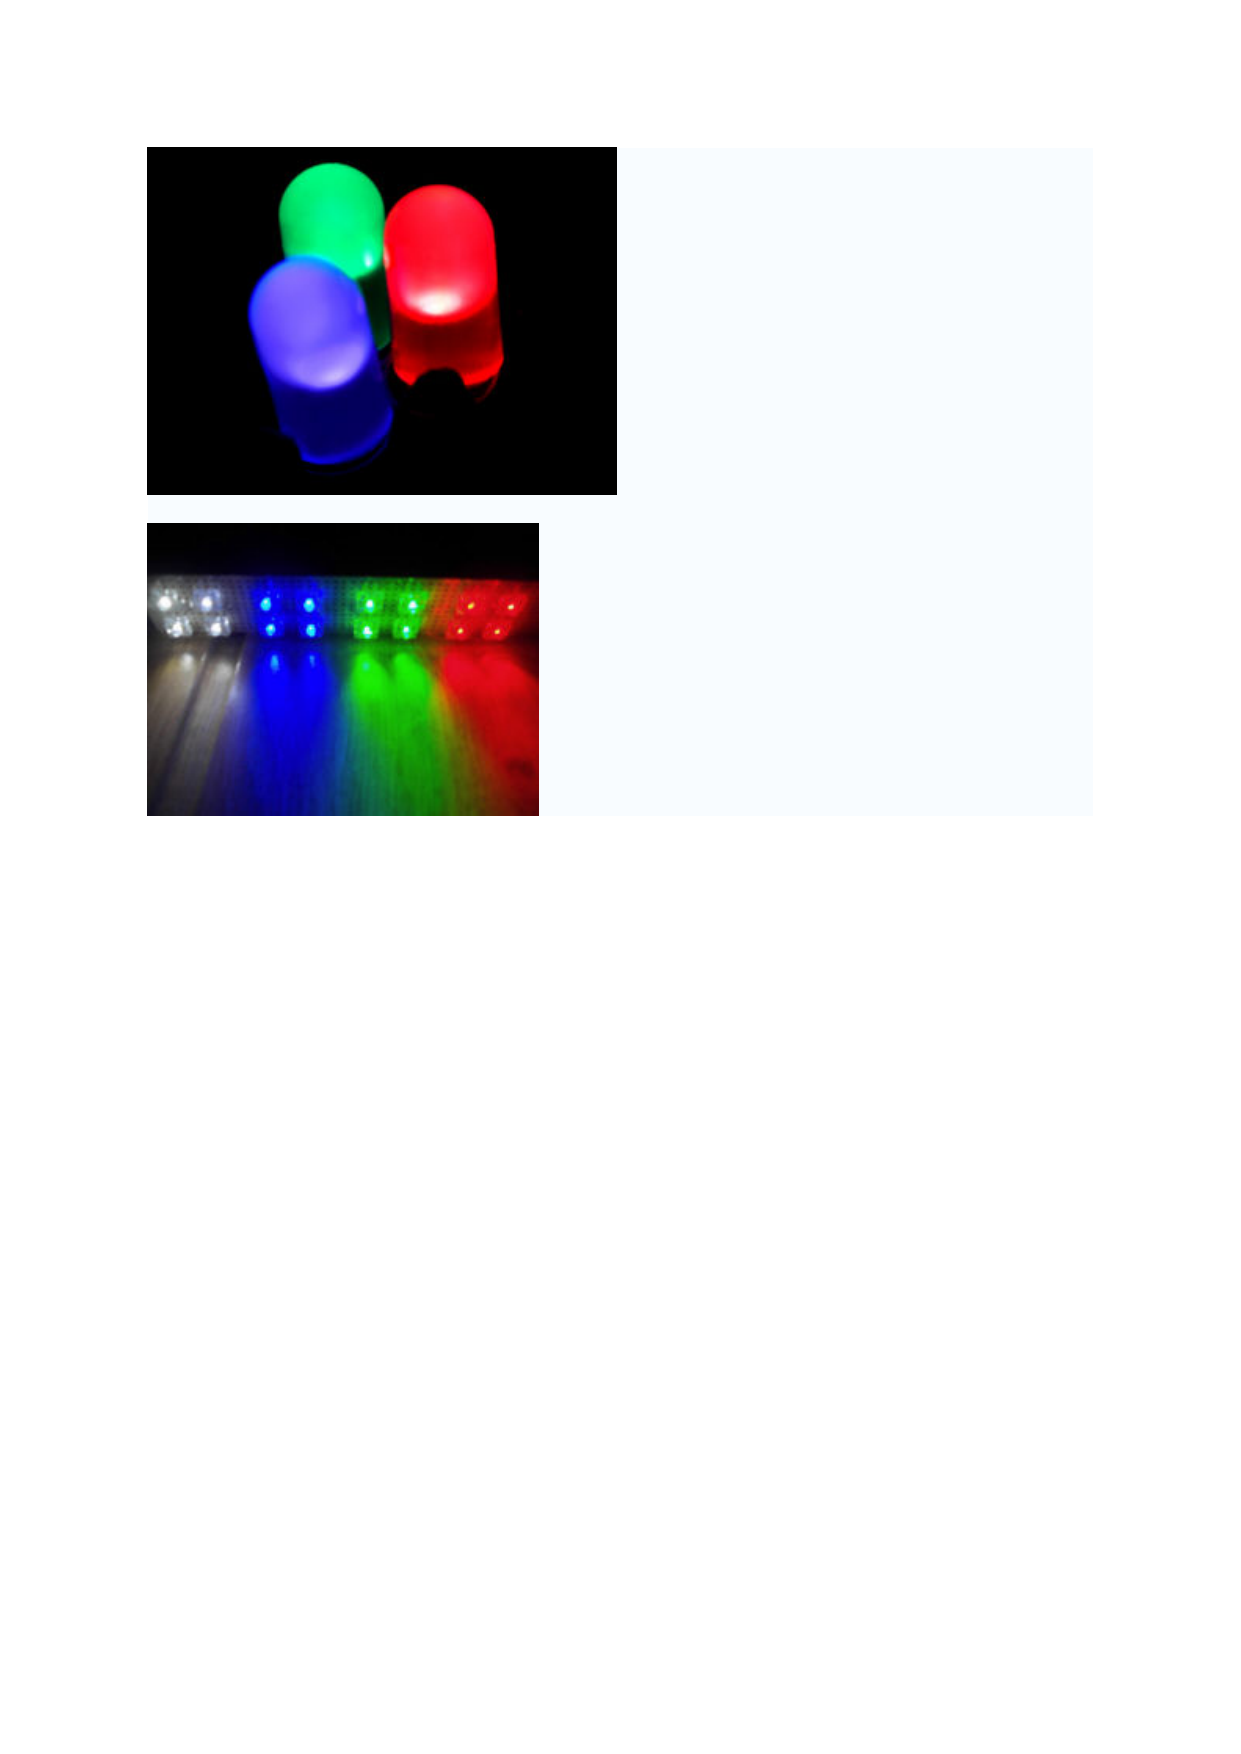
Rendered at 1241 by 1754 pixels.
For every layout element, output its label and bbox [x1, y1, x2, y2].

picture [147, 147, 617, 495]
picture [147, 523, 539, 816]
